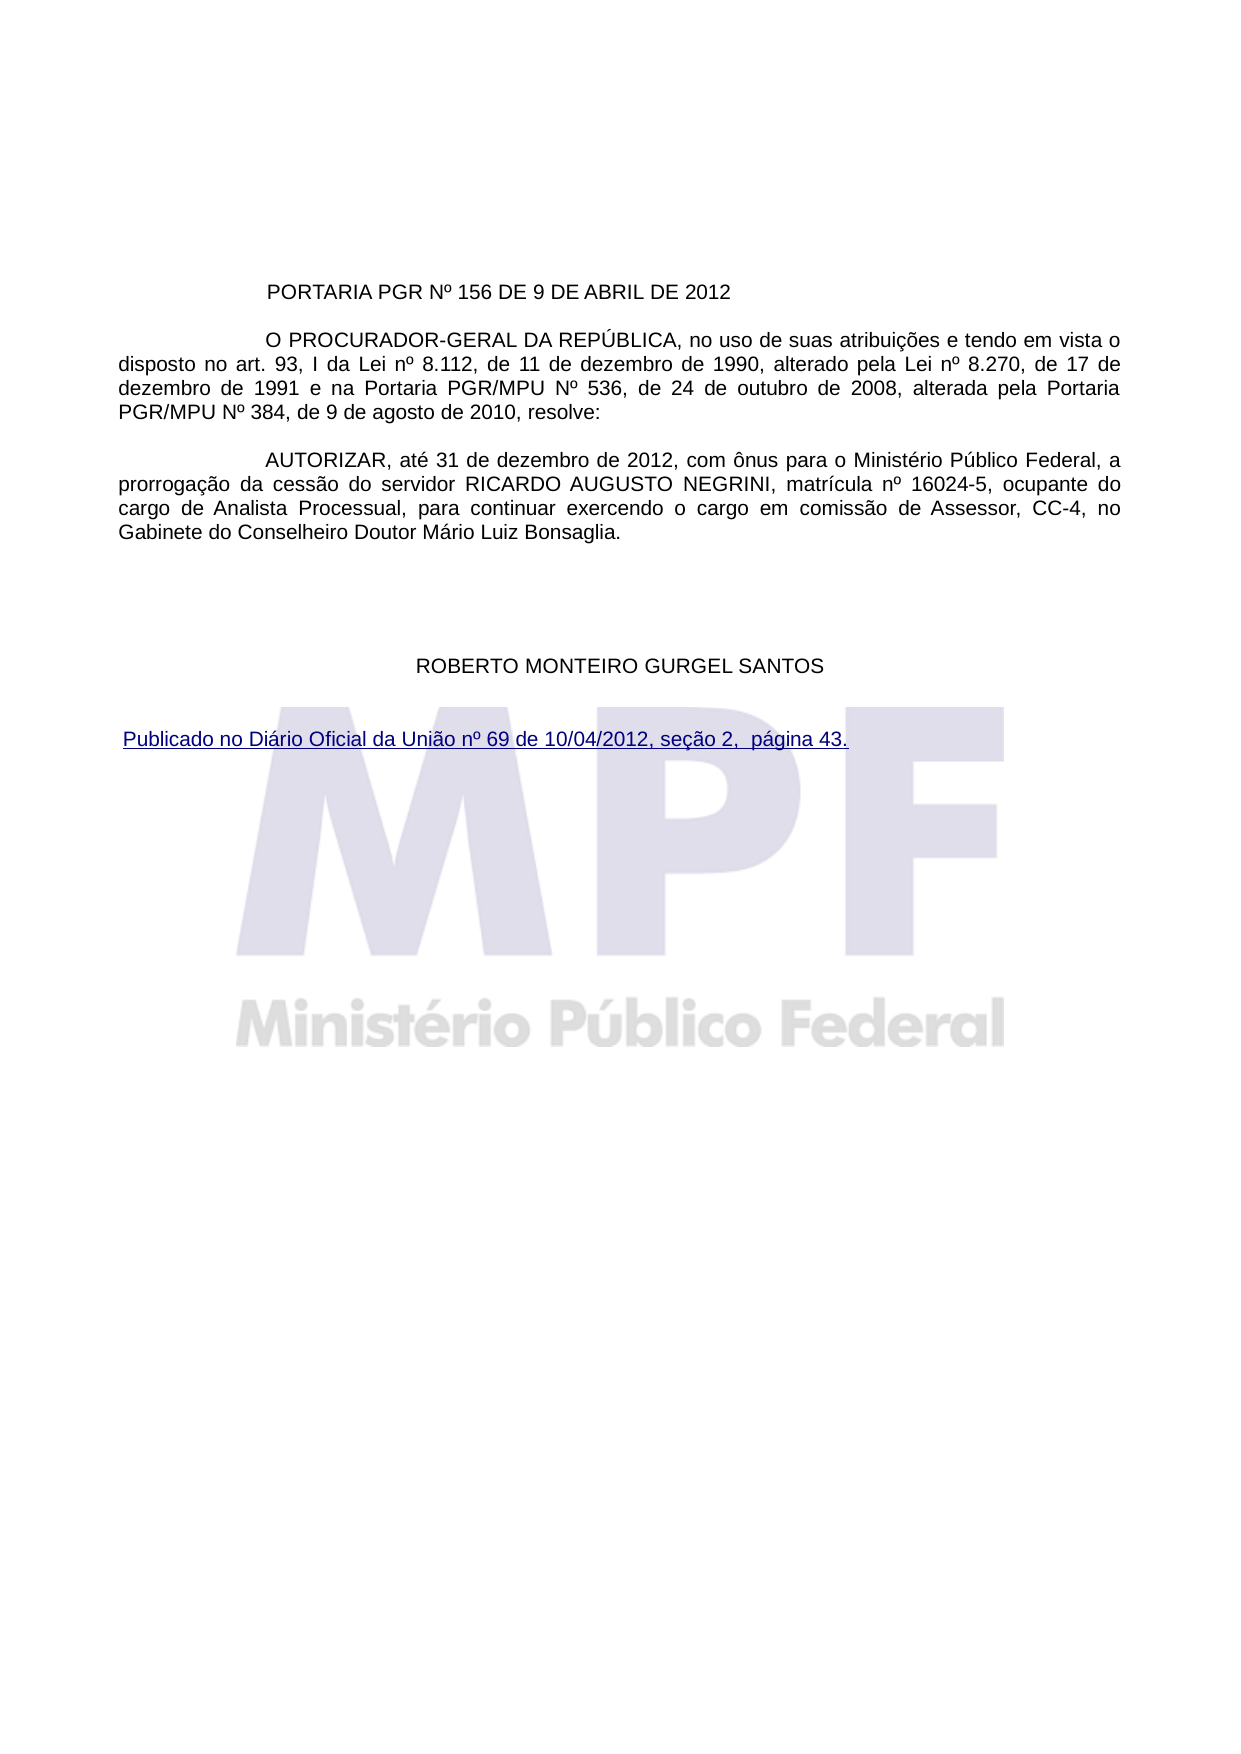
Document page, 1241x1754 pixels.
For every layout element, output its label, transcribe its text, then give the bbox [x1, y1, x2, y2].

picture [236, 707, 1004, 727]
picture [236, 751, 1004, 1047]
text Publicado no Diário Oficial da União nº 69 de 10/04/2012, seção 2, página 43. [123, 727, 1122, 751]
subtitle PORTARIA PGR Nº 156 DE 9 DE ABRIL DE 2012 [267, 279, 1122, 304]
text AUTORIZAR, até 31 de dezembro de 2012, com ônus para o Ministério Público Federal, a prorrogação da cessão do servidor RICARDO AUGUSTO NEGRINI, matrícula nº 16024-5, ocupante do cargo de Analista Processual, para continuar exercendo o cargo em comissão de Assessor, CC-4, no Gabinete do Conselheiro Doutor Mário Luiz Bonsaglia. [118, 448, 1122, 544]
text ROBERTO MONTEIRO GURGEL SANTOS [118, 654, 1122, 678]
text O PROCURADOR-GERAL DA REPÚBLICA, no uso de suas atribuições e tendo em vista o disposto no art. 93, I da Lei nº 8.112, de 11 de dezembro de 1990, alterado pela Lei nº 8.270, de 17 de dezembro de 1991 e na Portaria PGR/MPU Nº 536, de 24 de outubro de 2008, alterada pela Portaria PGR/MPU Nº 384, de 9 de agosto de 2010, resolve: [118, 328, 1122, 424]
